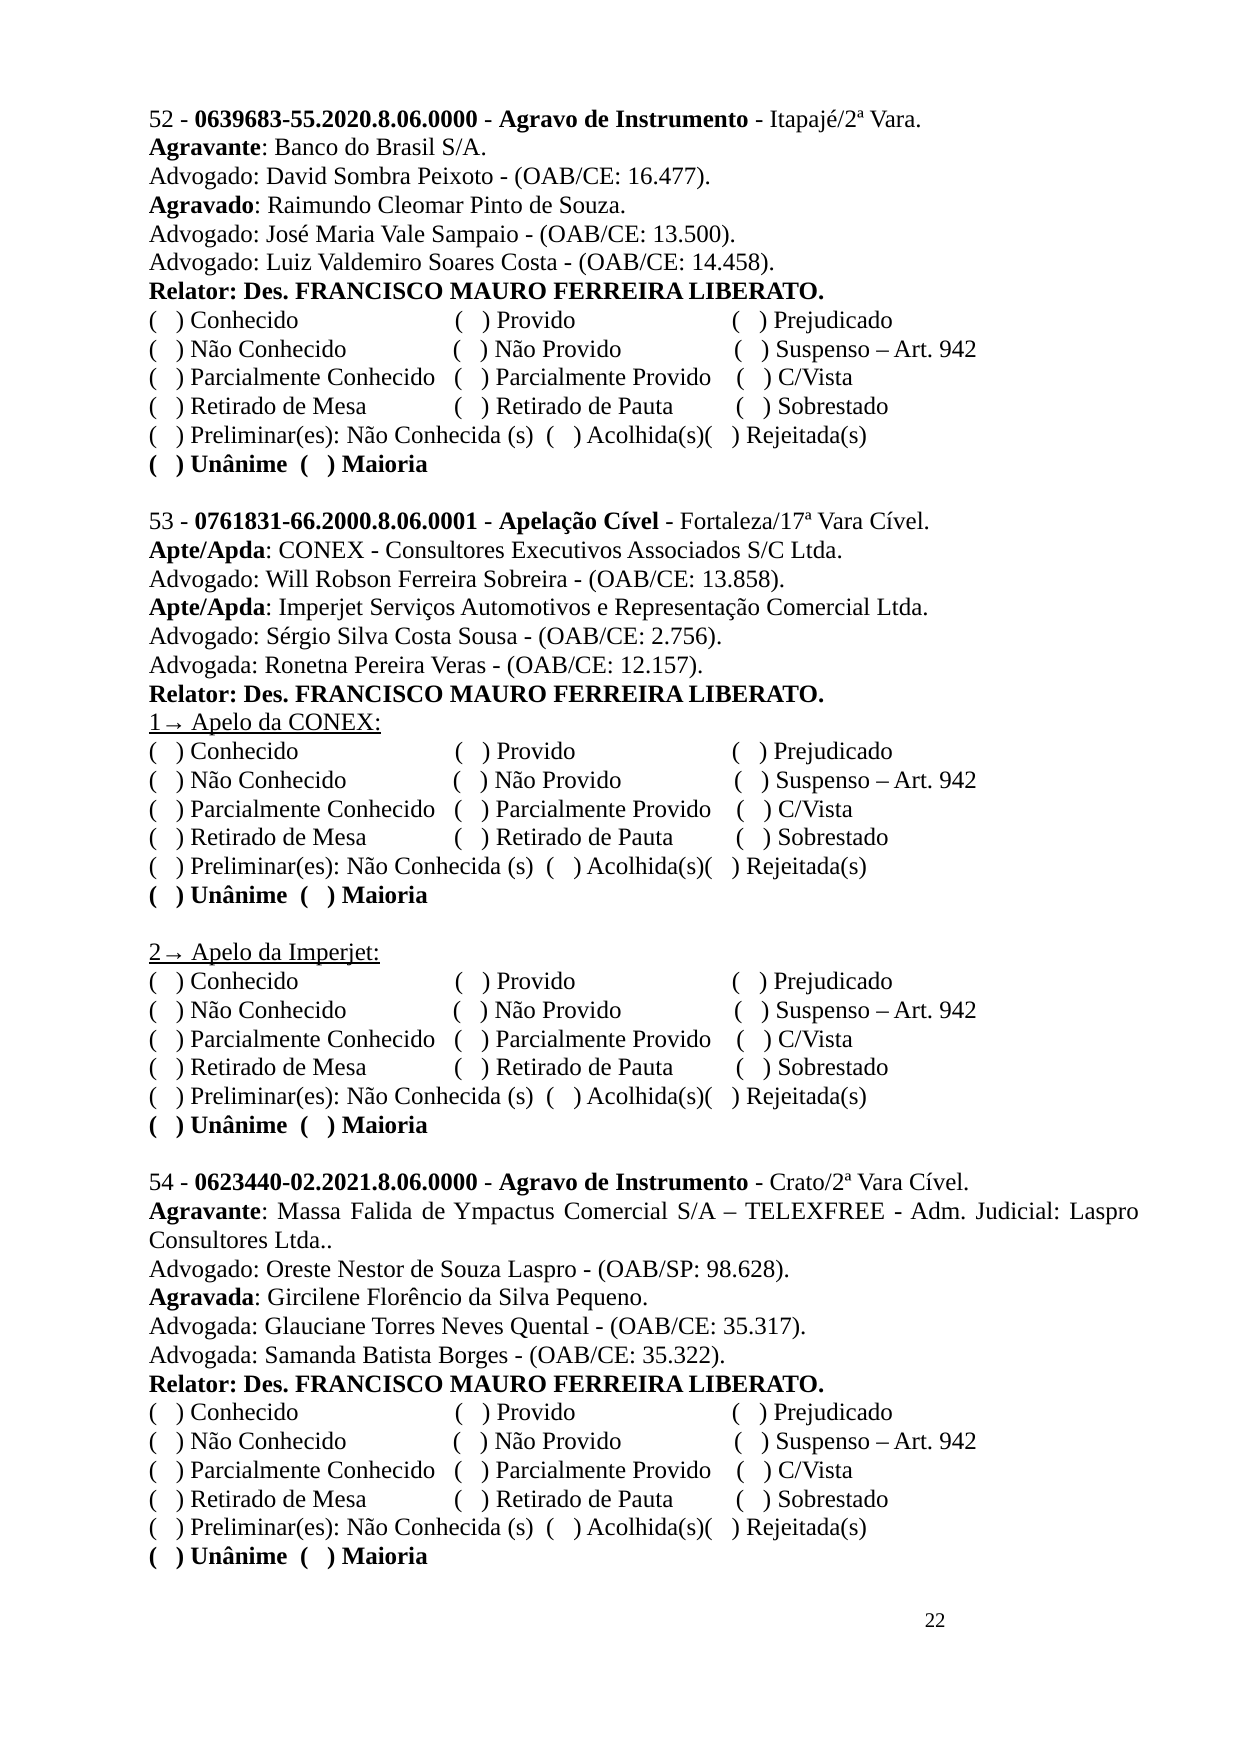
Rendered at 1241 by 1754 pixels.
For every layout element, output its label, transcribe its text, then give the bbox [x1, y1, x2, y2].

text Agravado: Raimundo Cleomar Pinto de Souza. [148, 190, 1141, 219]
text ( ) Não Conhecido ( ) Não Provido ( ) Suspenso – Art. 942 [148, 334, 1158, 362]
text ( ) Unânime ( ) Maioria [148, 1541, 1158, 1570]
text ( ) Não Conhecido ( ) Não Provido ( ) Suspenso – Art. 942 [148, 1426, 1158, 1455]
text ( ) Não Conhecido ( ) Não Provido ( ) Suspenso – Art. 942 [148, 765, 1158, 794]
text 2→ Apelo da Imperjet: [148, 937, 1158, 966]
text ( ) Retirado de Mesa ( ) Retirado de Pauta ( ) Sobrestado [148, 1052, 1158, 1081]
text ( ) Parcialmente Conhecido ( ) Parcialmente Provido ( ) C/Vista [148, 794, 1158, 822]
text Agravada: Gircilene Florêncio da Silva Pequeno. [148, 1282, 1141, 1311]
text 52 - 0639683-55.2020.8.06.0000 - Agravo de Instrumento - Itapajé/2ª Vara. [148, 104, 1141, 132]
text ( ) Retirado de Mesa ( ) Retirado de Pauta ( ) Sobrestado [148, 822, 1158, 851]
text Relator: Des. FRANCISCO MAURO FERREIRA LIBERATO. [148, 1369, 1141, 1397]
text 54 - 0623440-02.2021.8.06.0000 - Agravo de Instrumento - Crato/2ª Vara Cível. [148, 1167, 1141, 1196]
text 53 - 0761831-66.2000.8.06.0001 - Apelação Cível - Fortaleza/17ª Vara Cível. [148, 506, 1141, 535]
text ( ) Preliminar(es): Não Conhecida (s) ( ) Acolhida(s)( ) Rejeitada(s) [148, 851, 1158, 880]
text ( ) Preliminar(es): Não Conhecida (s) ( ) Acolhida(s)( ) Rejeitada(s) [148, 1512, 1158, 1541]
text 1→ Apelo da CONEX: [148, 707, 1141, 736]
text ( ) Conhecido ( ) Provido ( ) Prejudicado [148, 1397, 1141, 1426]
text ( ) Parcialmente Conhecido ( ) Parcialmente Provido ( ) C/Vista [148, 1455, 1158, 1484]
text Advogada: Glauciane Torres Neves Quental - (OAB/CE: 35.317). [148, 1311, 1141, 1340]
text Advogado: José Maria Vale Sampaio - (OAB/CE: 13.500). [148, 219, 1141, 247]
text ( ) Conhecido ( ) Provido ( ) Prejudicado [148, 736, 1141, 765]
text Advogado: Luiz Valdemiro Soares Costa - (OAB/CE: 14.458). [148, 247, 1141, 276]
text Advogado: Will Robson Ferreira Sobreira - (OAB/CE: 13.858). [148, 564, 1141, 592]
text Advogado: Sérgio Silva Costa Sousa - (OAB/CE: 2.756). [148, 621, 1141, 650]
text ( ) Parcialmente Conhecido ( ) Parcialmente Provido ( ) C/Vista [148, 362, 1158, 391]
text Advogado: David Sombra Peixoto - (OAB/CE: 16.477). [148, 161, 1141, 190]
text ( ) Não Conhecido ( ) Não Provido ( ) Suspenso – Art. 942 [148, 995, 1158, 1024]
text ( ) Conhecido ( ) Provido ( ) Prejudicado [148, 305, 1141, 334]
text ( ) Preliminar(es): Não Conhecida (s) ( ) Acolhida(s)( ) Rejeitada(s) [148, 420, 1158, 449]
text ( ) Parcialmente Conhecido ( ) Parcialmente Provido ( ) C/Vista [148, 1024, 1158, 1052]
text Relator: Des. FRANCISCO MAURO FERREIRA LIBERATO. [148, 679, 1141, 707]
text Advogada: Samanda Batista Borges - (OAB/CE: 35.322). [148, 1340, 1141, 1369]
text ( ) Unânime ( ) Maioria [148, 1110, 1158, 1139]
text Apte/Apda: Imperjet Serviços Automotivos e Representação Comercial Ltda. [148, 592, 1141, 621]
text Agravante: Banco do Brasil S/A. [148, 132, 1141, 161]
text Advogada: Ronetna Pereira Veras - (OAB/CE: 12.157). [148, 650, 1141, 679]
text ( ) Conhecido ( ) Provido ( ) Prejudicado [148, 966, 1141, 995]
text Relator: Des. FRANCISCO MAURO FERREIRA LIBERATO. [148, 276, 1141, 305]
text ( ) Unânime ( ) Maioria [148, 449, 1158, 477]
text ( ) Retirado de Mesa ( ) Retirado de Pauta ( ) Sobrestado [148, 391, 1158, 420]
text ( ) Preliminar(es): Não Conhecida (s) ( ) Acolhida(s)( ) Rejeitada(s) [148, 1081, 1158, 1110]
text Apte/Apda: CONEX - Consultores Executivos Associados S/C Ltda. [148, 535, 1141, 564]
text ( ) Retirado de Mesa ( ) Retirado de Pauta ( ) Sobrestado [148, 1484, 1158, 1512]
text Advogado: Oreste Nestor de Souza Laspro - (OAB/SP: 98.628). [148, 1254, 1141, 1282]
text ( ) Unânime ( ) Maioria [148, 880, 1158, 909]
text Agravante: Massa Falida de Ympactus Comercial S/A – TELEXFREE - Adm. Judicial: Laspro Consultores Ltda.. [148, 1196, 1141, 1254]
